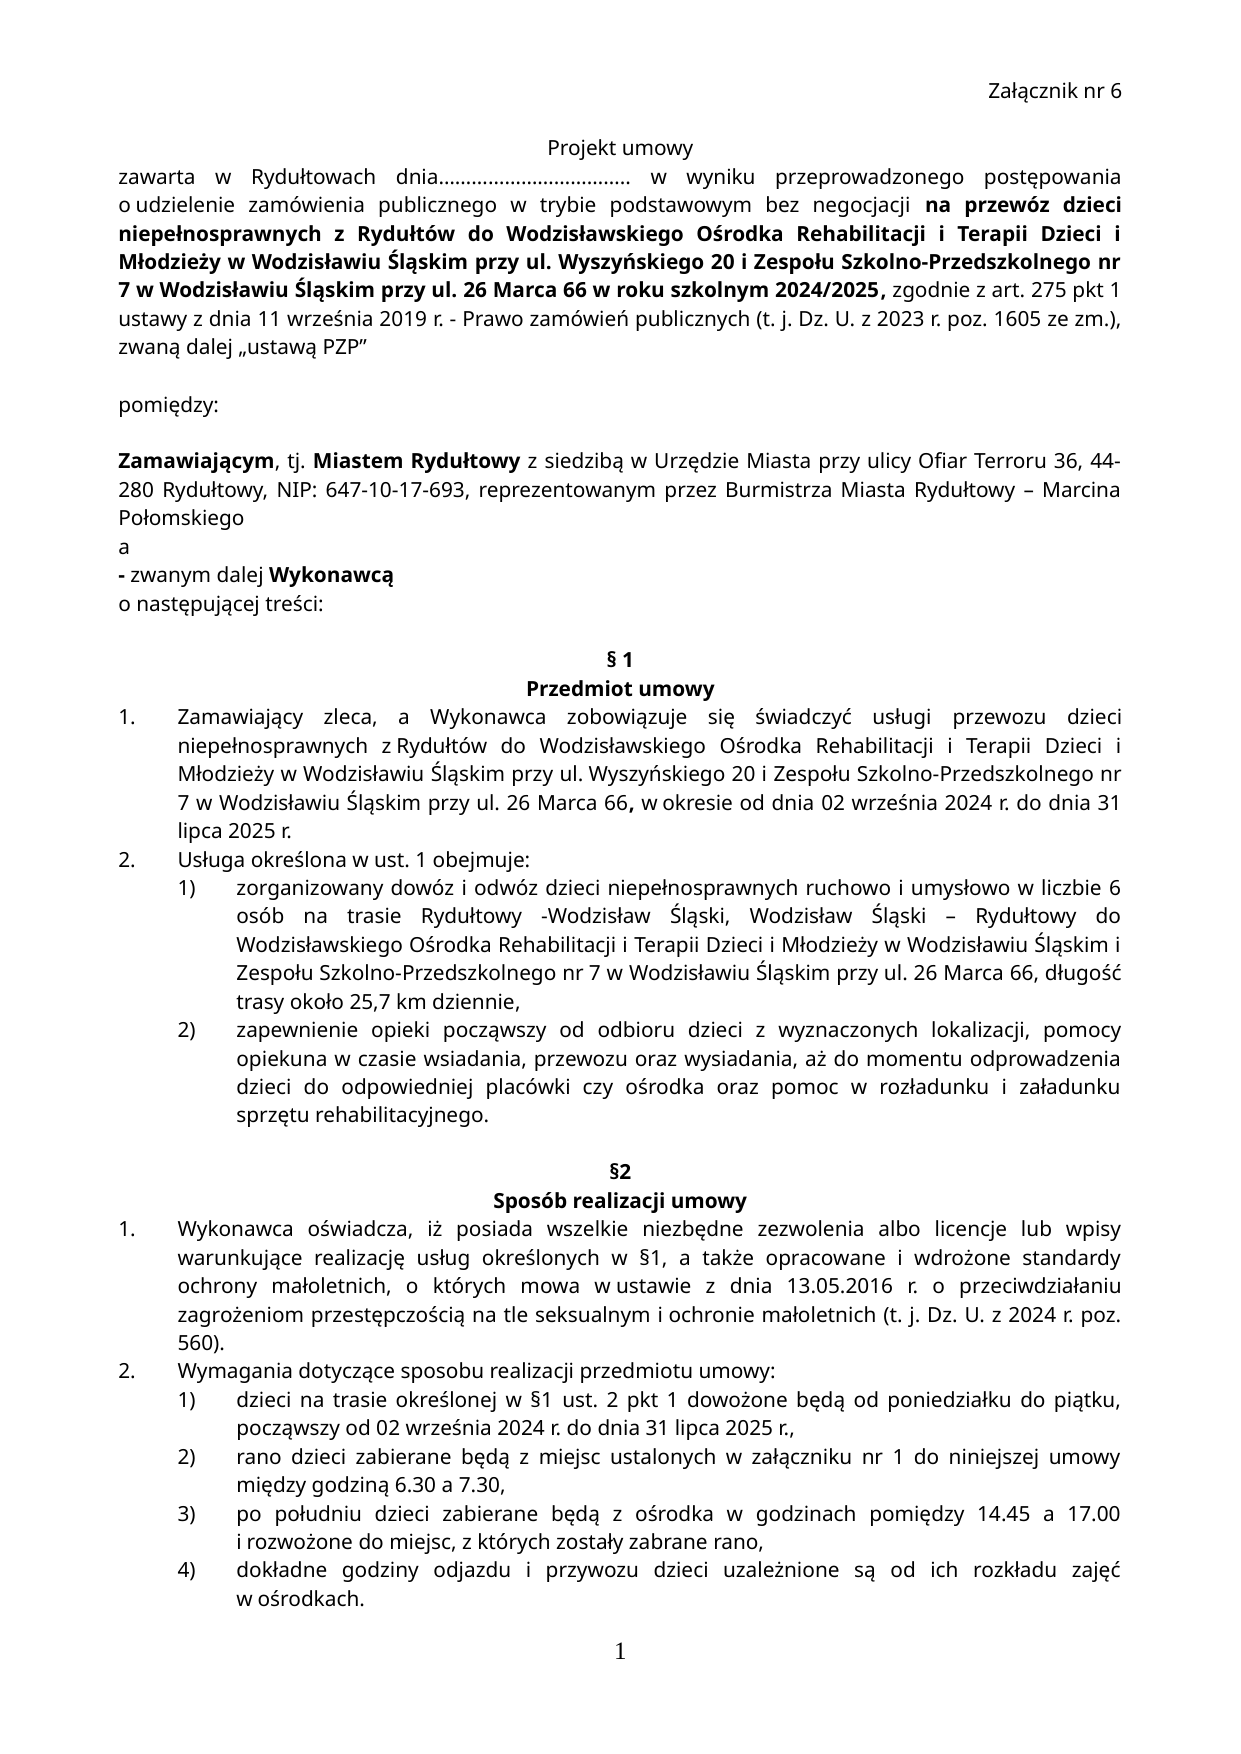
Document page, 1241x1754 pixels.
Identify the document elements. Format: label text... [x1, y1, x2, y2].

text a [118, 532, 1122, 560]
text Projekt umowy [118, 133, 1122, 162]
text § 1 [118, 646, 1122, 674]
text o następującej treści: [118, 589, 1122, 617]
text pomiędzy: [118, 390, 1122, 418]
list Wymagania dotyczące sposobu realizacji przedmiotu umowy: [118, 1357, 1122, 1385]
list Usługa określona w ust. 1 obejmuje: [118, 845, 1122, 873]
list dzieci na trasie określonej w §1 ust. 2 pkt 1 dowożone będą od poniedziałku do piątku, począwszy od 02 września 2024 r. do dnia 31 lipca 2025 r., [177, 1385, 1122, 1442]
list zorganizowany dowóz i odwóz dzieci niepełnosprawnych ruchowo i umysłowo w liczbie 6 osób na trasie Rydułtowy -Wodzisław Śląski, Wodzisław Śląski – Rydułtowy do Wodzisławskiego Ośrodka Rehabilitacji i Terapii Dzieci i Młodzieży w Wodzisławiu Śląskim i Zespołu Szkolno-Przedszkolnego nr 7 w Wodzisławiu Śląskim przy ul. 26 Marca 66, długość trasy około 25,7 km dziennie, [177, 873, 1122, 1015]
list Zamawiający zleca, a Wykonawca zobowiązuje się świadczyć usługi przewozu dzieci niepełnosprawnych z Rydułtów do Wodzisławskiego Ośrodka Rehabilitacji i Terapii Dzieci i Młodzieży w Wodzisławiu Śląskim przy ul. Wyszyńskiego 20 i Zespołu Szkolno-Przedszkolnego nr 7 w Wodzisławiu Śląskim przy ul. 26 Marca 66, w okresie od dnia 02 września 2024 r. do dnia 31 lipca 2025 r. [118, 702, 1122, 845]
text - zwanym dalej Wykonawcą [118, 560, 1122, 589]
text Załącznik nr 6 [118, 74, 1122, 105]
text Zamawiającym, tj. Miastem Rydułtowy z siedzibą w Urzędzie Miasta przy ulicy Ofiar Terroru 36, 44-280 Rydułtowy, NIP: 647-10-17-693, reprezentowanym przez Burmistrza Miasta Rydułtowy – Marcina Połomskiego [118, 447, 1122, 532]
text Przedmiot umowy [118, 674, 1122, 702]
list zapewnienie opieki począwszy od odbioru dzieci z wyznaczonych lokalizacji, pomocy opiekuna w czasie wsiadania, przewozu oraz wysiadania, aż do momentu odprowadzenia dzieci do odpowiedniej placówki czy ośrodka oraz pomoc w rozładunku i załadunku sprzętu rehabilitacyjnego. [177, 1015, 1122, 1129]
list dokładne godziny odjazdu i przywozu dzieci uzależnione są od ich rozkładu zajęć w ośrodkach. [177, 1556, 1122, 1612]
text zawarta w Rydułtowach dnia…………………………….. w wyniku przeprowadzonego postępowania o udzielenie zamówienia publicznego w trybie podstawowym bez negocjacji na przewóz dzieci niepełnosprawnych z Rydułtów do Wodzisławskiego Ośrodka Rehabilitacji i Terapii Dzieci i Młodzieży w Wodzisławiu Śląskim przy ul. Wyszyńskiego 20 i Zespołu Szkolno-Przedszkolnego nr 7 w Wodzisławiu Śląskim przy ul. 26 Marca 66 w roku szkolnym 2024/2025, zgodnie z art. 275 pkt 1 ustawy z dnia 11 września 2019 r. - Prawo zamówień publicznych (t. j. Dz. U. z 2023 r. poz. 1605 ze zm.), zwaną dalej „ustawą PZP” [118, 162, 1122, 361]
list po południu dzieci zabierane będą z ośrodka w godzinach pomiędzy 14.45 a 17.00 i rozwożone do miejsc, z których zostały zabrane rano, [177, 1499, 1122, 1556]
text §2 [118, 1157, 1122, 1186]
list rano dzieci zabierane będą z miejsc ustalonych w załączniku nr 1 do niniejszej umowy między godziną 6.30 a 7.30, [177, 1442, 1122, 1499]
list Wykonawca oświadcza, iż posiada wszelkie niezbędne zezwolenia albo licencje lub wpisy warunkujące realizację usług określonych w §1, a także opracowane i wdrożone standardy ochrony małoletnich, o których mowa w ustawie z dnia 13.05.2016 r. o przeciwdziałaniu zagrożeniom przestępczością na tle seksualnym i ochronie małoletnich (t. j. Dz. U. z 2024 r. poz. 560). [118, 1214, 1122, 1357]
text Sposób realizacji umowy [118, 1186, 1122, 1214]
